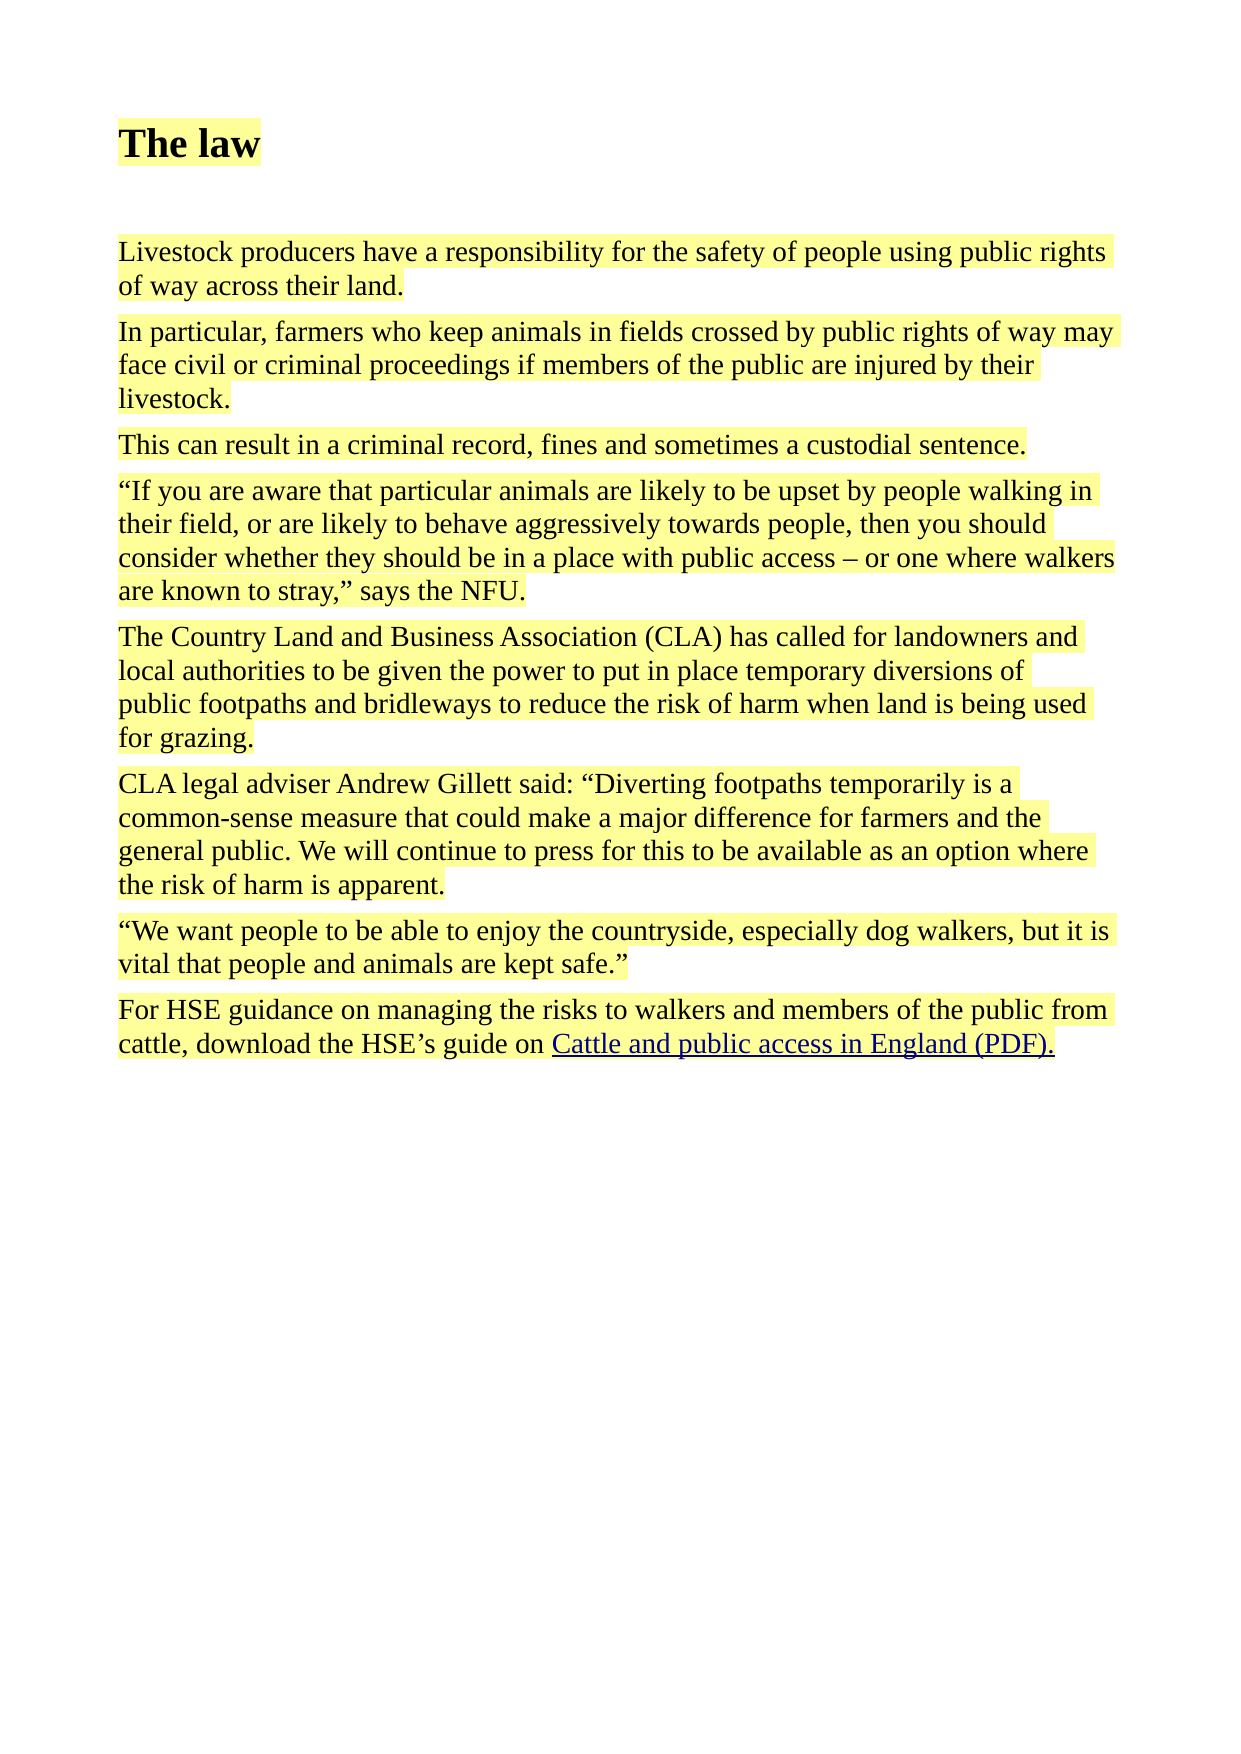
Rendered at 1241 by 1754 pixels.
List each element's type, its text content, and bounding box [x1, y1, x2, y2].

text “We want people to be able to enjoy the countryside, especially dog walkers, but it is vital that people and animals are kept safe.” [118, 913, 1122, 980]
text The Country Land and Business Association (CLA) has called for landowners and local authorities to be given the power to put in place temporary diversions of public footpaths and bridleways to reduce the risk of harm when land is being used for grazing. [118, 619, 1122, 754]
text Livestock producers have a responsibility for the safety of people using public rights of way across their land. [118, 234, 1122, 301]
text CLA legal adviser Andrew Gillett said: “Diverting footpaths temporarily is a common-sense measure that could make a major difference for farmers and the general public. We will continue to press for this to be available as an option where the risk of harm is apparent. [118, 766, 1122, 900]
text For HSE guidance on managing the risks to walkers and members of the public from cattle, download the HSE’s guide on Cattle and public access in England (PDF). [118, 992, 1122, 1059]
text This can result in a criminal record, fines and sometimes a custodial sentence. [118, 427, 1122, 460]
text In particular, farmers who keep animals in fields crossed by public rights of way may face civil or criminal proceedings if members of the public are injured by their livestock. [118, 314, 1122, 414]
subtitle The law [118, 118, 1122, 166]
text “If you are aware that particular animals are likely to be upset by people walking in their field, or are likely to behave aggressively towards people, then you should consider whether they should be in a place with public access – or one where walkers are known to stray,” says the NFU. [118, 473, 1122, 607]
